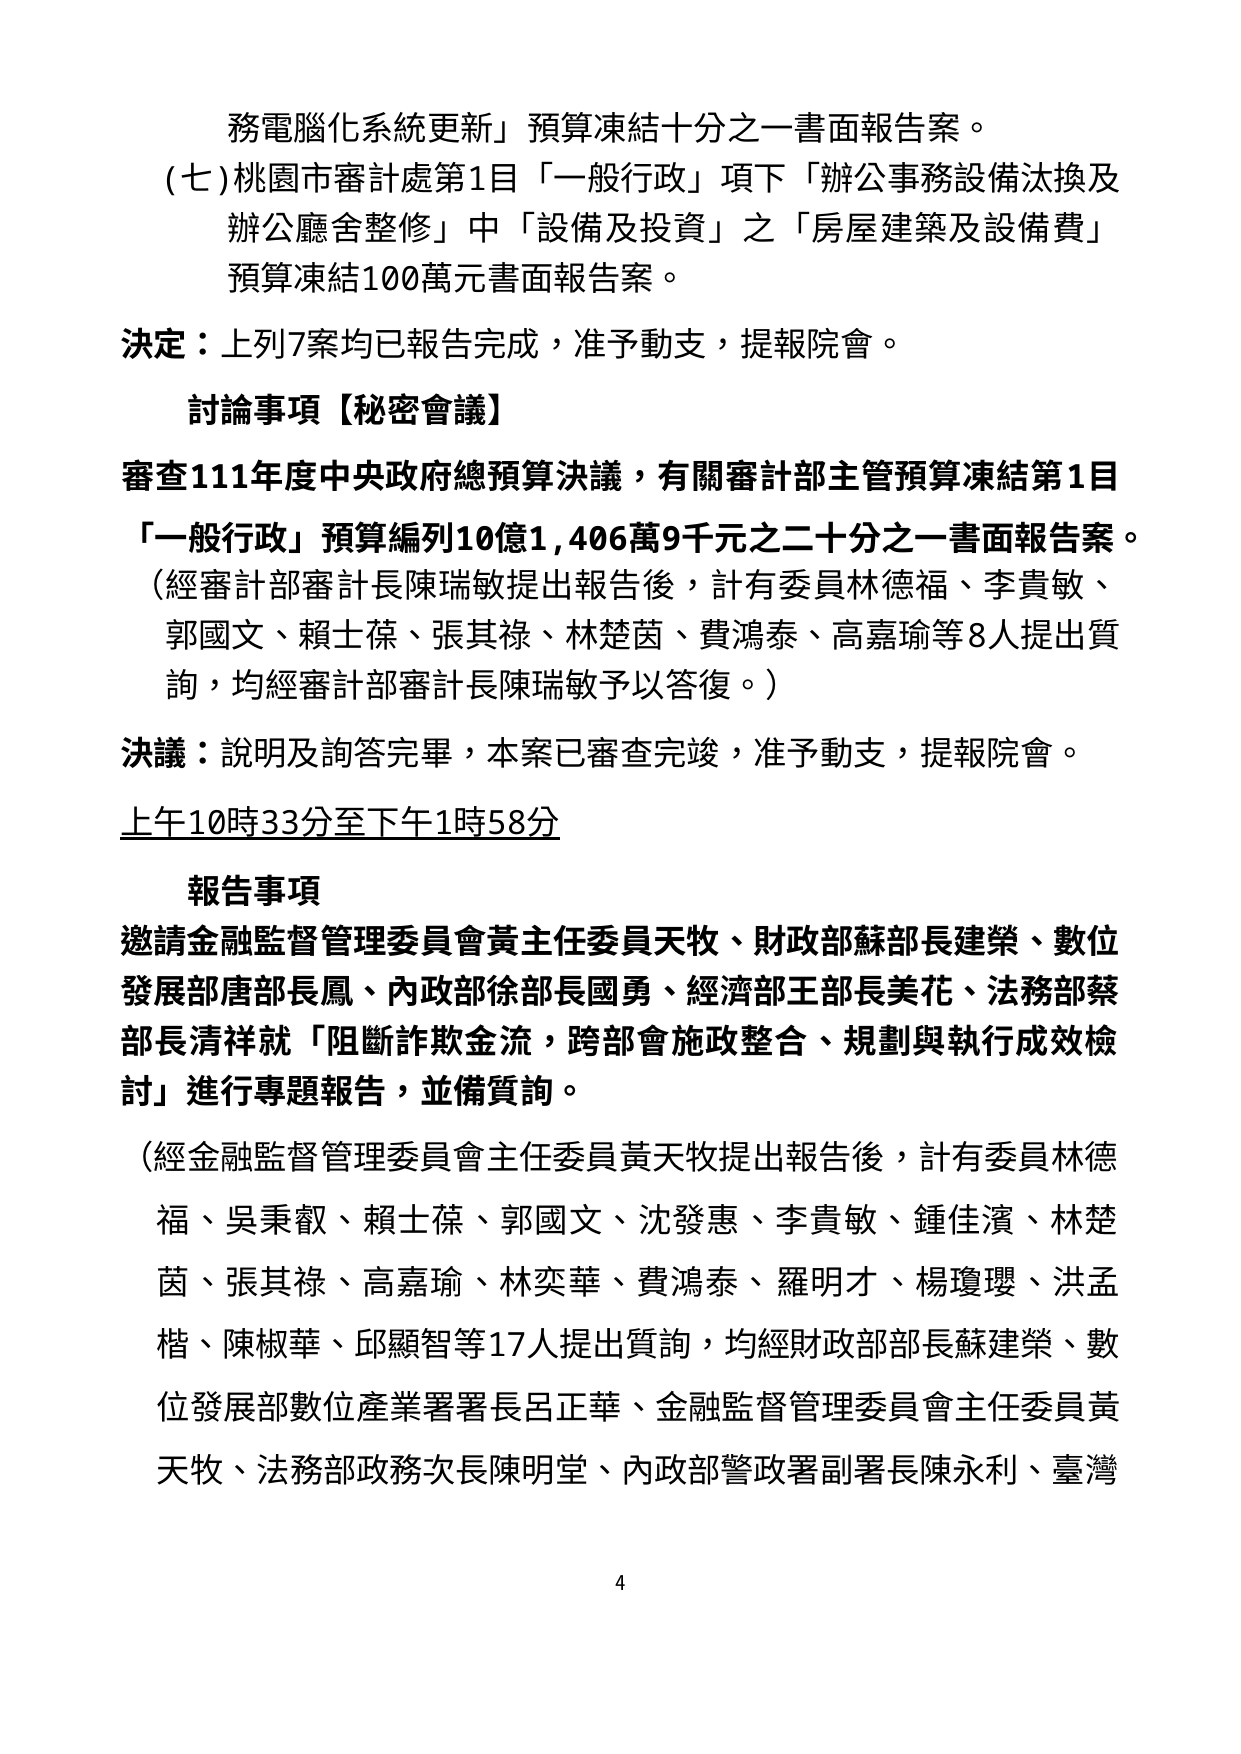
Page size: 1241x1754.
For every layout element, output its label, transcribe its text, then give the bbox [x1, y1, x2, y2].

text 上午10時33分至下午1時58分 [120, 794, 1120, 844]
text 討論事項【秘密會議】 [187, 382, 1120, 432]
text 報告事項 [187, 863, 1120, 913]
text 決定：上列7案均已報告完成，准予動支，提報院會。 [120, 301, 1120, 363]
text 邀請金融監督管理委員會黃主任委員天牧、財政部蘇部長建榮、數位發展部唐部長鳳、內政部徐部長國勇、經濟部王部長美花、法務部蔡部長清祥就「阻斷詐欺金流，跨部會施政整合、規劃與執行成效檢討」進行專題報告，並備質詢。 [120, 913, 1120, 1113]
text (七)桃園市審計處第1目「一般行政」項下「辦公事務設備汰換及辦公廳舍整修」中「設備及投資」之「房屋建築及設備費」預算凍結100萬元書面報告案。 [160, 151, 1120, 301]
text 務電腦化系統更新」預算凍結十分之一書面報告案。 [160, 101, 1120, 151]
text （經金融監督管理委員會主任委員黃天牧提出報告後，計有委員林德福、吳秉叡、賴士葆、郭國文、沈發惠、李貴敏、鍾佳濱、林楚茵、張其祿、高嘉瑜、林奕華、費鴻泰、羅明才、楊瓊瓔、洪孟楷、陳椒華、邱顯智等17人提出質詢，均經財政部部長蘇建榮、數位發展部數位產業署署長呂正華、金融監督管理委員會主任委員黃天牧、法務部政務次長陳明堂、內政部警政署副署長陳永利、臺灣 [120, 1113, 1120, 1488]
text 審查111年度中央政府總預算決議，有關審計部主管預算凍結第1目「一般行政」預算編列10億1,406萬9千元之二十分之一書面報告案。 [121, 432, 1120, 557]
text 決議：說明及詢答完畢，本案已審查完竣，准予動支，提報院會。 [120, 726, 1120, 776]
text （經審計部審計長陳瑞敏提出報告後，計有委員林德福、李貴敏、郭國文、賴士葆、張其祿、林楚茵、費鴻泰、高嘉瑜等8人提出質詢，均經審計部審計長陳瑞敏予以答復。） [132, 557, 1120, 707]
